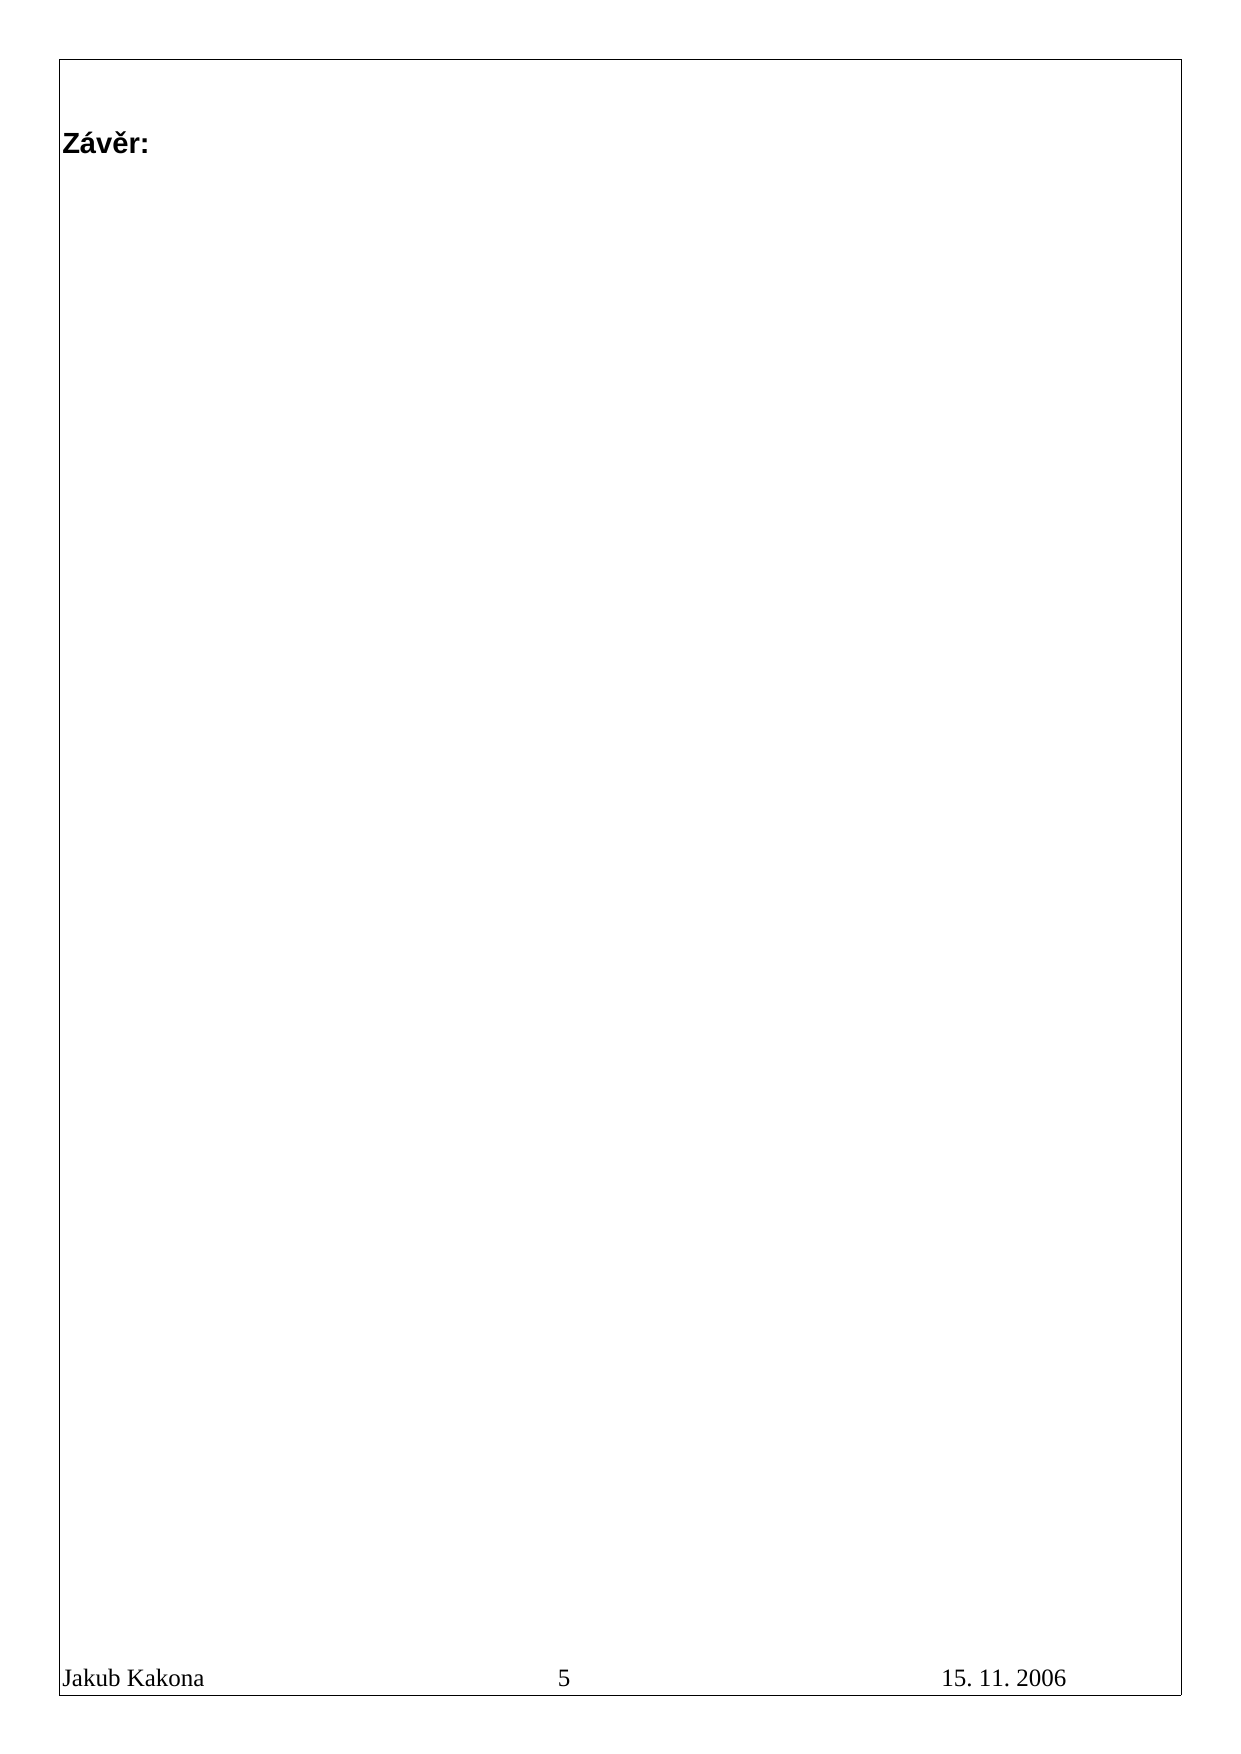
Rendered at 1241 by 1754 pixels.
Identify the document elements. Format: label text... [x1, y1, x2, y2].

subtitle Závěr: [62, 127, 1178, 160]
